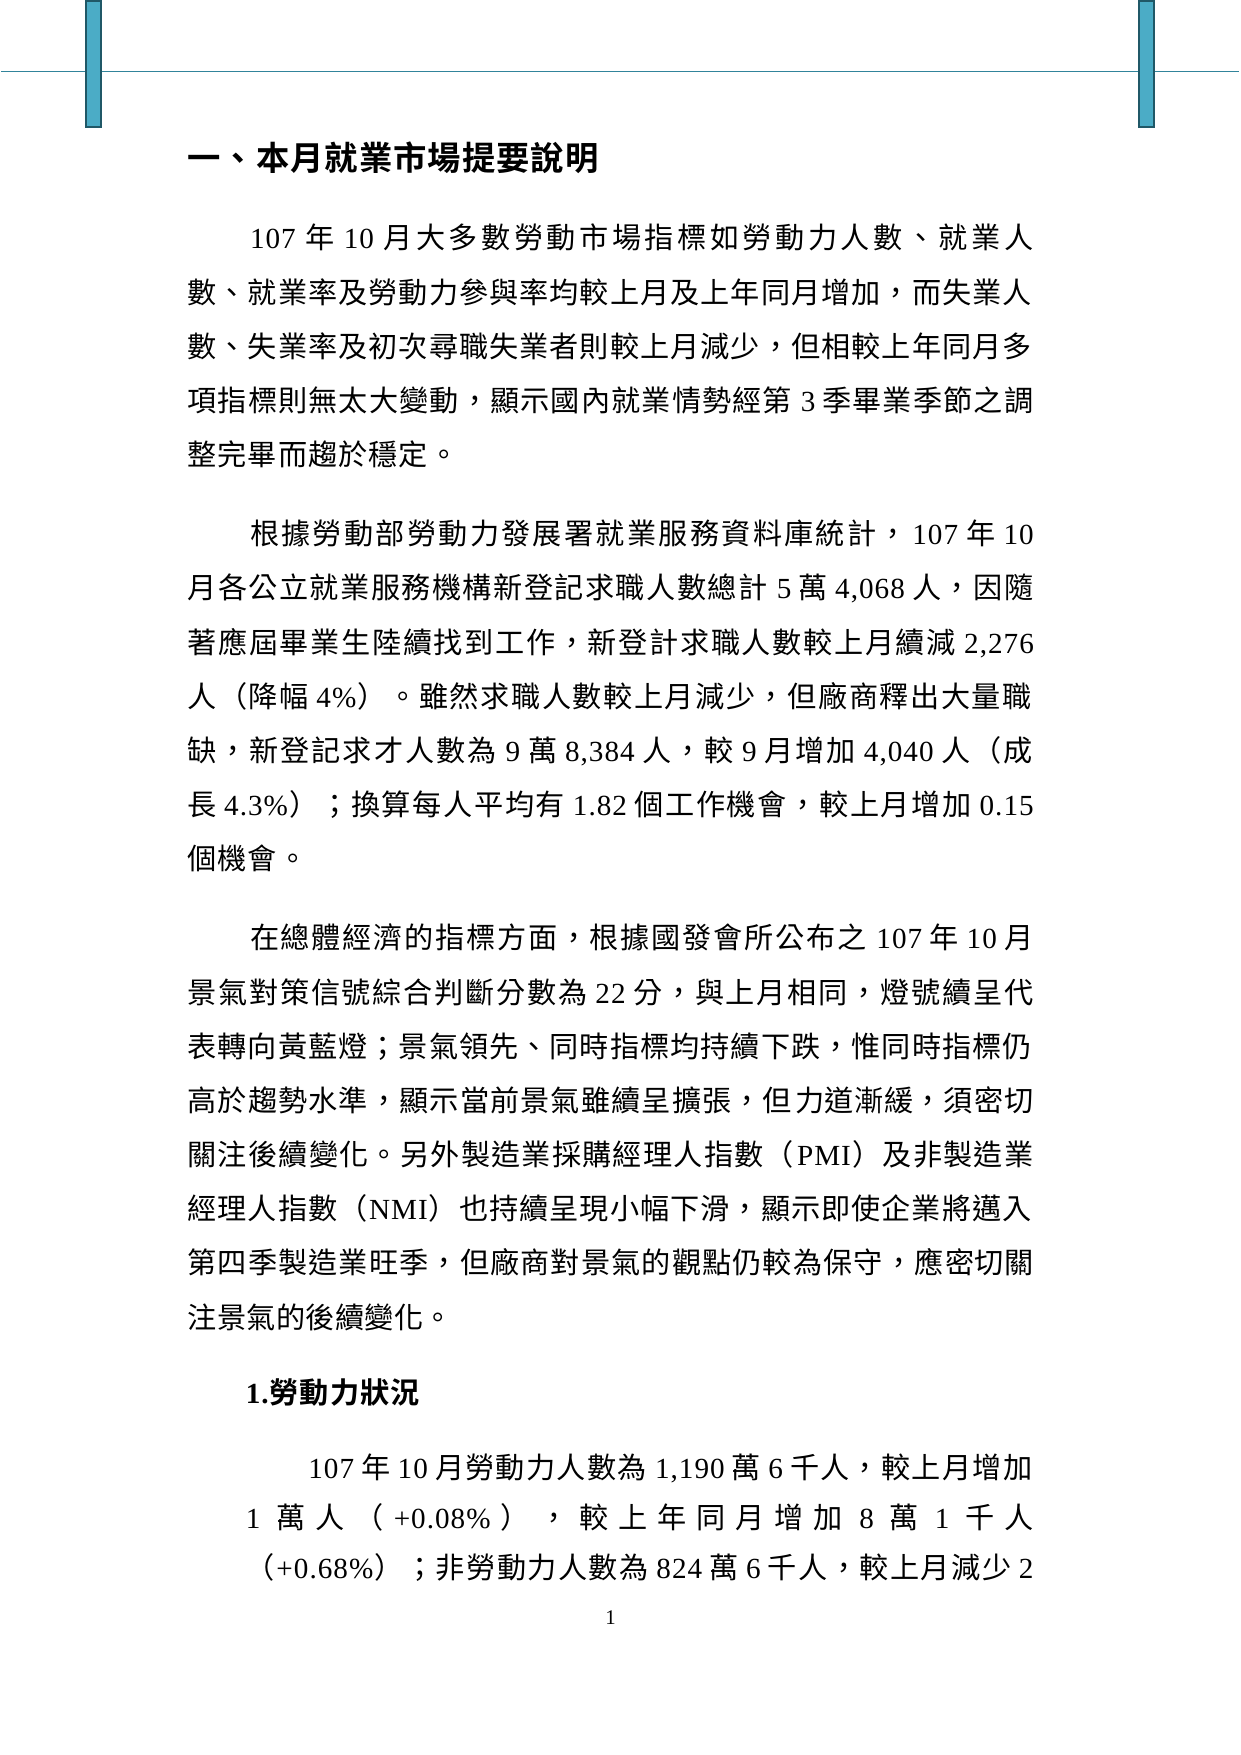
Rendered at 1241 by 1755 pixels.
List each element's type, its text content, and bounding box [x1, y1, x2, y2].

text 根據勞動部勞動力發展署就業服務資料庫統計，107年10月各公立就業服務機構新登記求職人數總計5萬4,068人，因隨著應屆畢業生陸續找到工作，新登計求職人數較上月續減2,276人（降幅4%）。雖然求職人數較上月減少，但廠商釋出大量職缺，新登記求才人數為9萬8,384人，較9月增加4,040人（成長4.3%）；換算每人平均有1.82個工作機會，較上月增加0.15個機會。 [187, 501, 1033, 881]
text 107年10月大多數勞動市場指標如勞動力人數、就業人數、就業率及勞動力參與率均較上月及上年同月增加，而失業人數、失業率及初次尋職失業者則較上月減少，但相較上年同月多項指標則無太大變動，顯示國內就業情勢經第3季畢業季節之調整完畢而趨於穩定。 [187, 206, 1033, 476]
text 107年10月勞動力人數為1,190萬6千人，較上月增加1萬人（+0.08%），較上年同月增加8萬1千人（+0.68%）；非勞動力人數為824萬6千人，較上月減少2 [246, 1439, 1033, 1589]
text 1.勞動力狀況 [246, 1364, 1033, 1414]
text 在總體經濟的指標方面，根據國發會所公布之107年10月景氣對策信號綜合判斷分數為22分，與上月相同，燈號續呈代表轉向黃藍燈；景氣領先、同時指標均持續下跌，惟同時指標仍高於趨勢水準，顯示當前景氣雖續呈擴張，但力道漸緩，須密切關注後續變化。另外製造業採購經理人指數（PMI）及非製造業經理人指數（NMI）也持續呈現小幅下滑，顯示即使企業將邁入第四季製造業旺季，但廠商對景氣的觀點仍較為保守，應密切關注景氣的後續變化。 [187, 906, 1033, 1339]
text 一、本月就業市場提要說明 [187, 131, 1033, 181]
